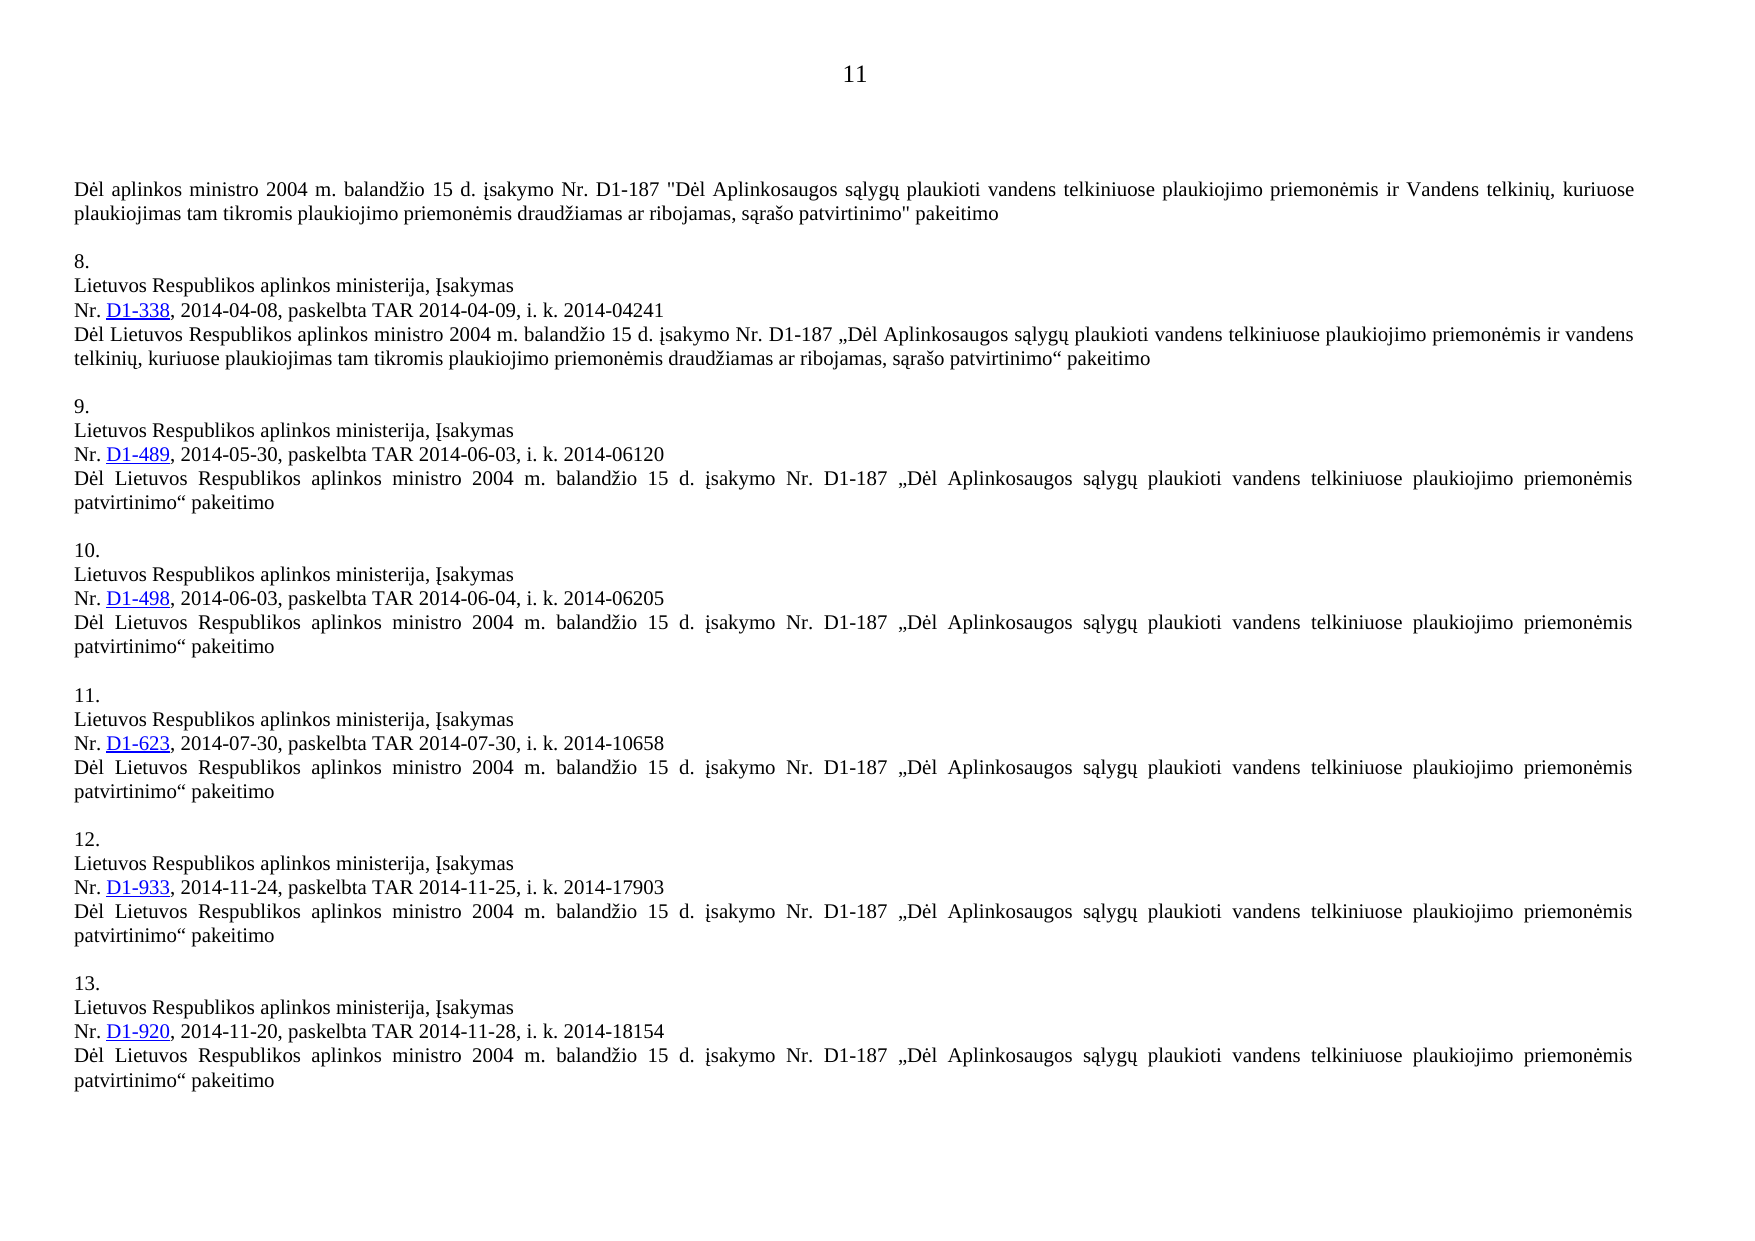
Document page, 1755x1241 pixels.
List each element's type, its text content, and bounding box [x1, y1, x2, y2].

text Dėl Lietuvos Respublikos aplinkos ministro 2004 m. balandžio 15 d. įsakymo Nr. D1-187 „Dėl Aplinkosaugos sąlygų plaukioti vandens telkiniuose plaukiojimo priemonėmis patvirtinimo“ pakeitimo [74, 755, 1636, 803]
text Nr. D1-338, 2014-04-08, paskelbta TAR 2014-04-09, i. k. 2014-04241 [74, 297, 1636, 322]
text Nr. D1-489, 2014-05-30, paskelbta TAR 2014-06-03, i. k. 2014-06120 [74, 442, 1636, 466]
text Lietuvos Respublikos aplinkos ministerija, Įsakymas [74, 418, 1636, 442]
text 8. [74, 249, 1636, 273]
text 10. [74, 538, 1636, 562]
text Nr. D1-498, 2014-06-03, paskelbta TAR 2014-06-04, i. k. 2014-06205 [74, 586, 1636, 610]
text Nr. D1-920, 2014-11-20, paskelbta TAR 2014-11-28, i. k. 2014-18154 [74, 1019, 1636, 1043]
text Lietuvos Respublikos aplinkos ministerija, Įsakymas [74, 707, 1636, 731]
text Lietuvos Respublikos aplinkos ministerija, Įsakymas [74, 273, 1636, 297]
text Lietuvos Respublikos aplinkos ministerija, Įsakymas [74, 851, 1636, 875]
text Nr. D1-933, 2014-11-24, paskelbta TAR 2014-11-25, i. k. 2014-17903 [74, 875, 1636, 899]
text 11. [74, 682, 1636, 707]
text Dėl Lietuvos Respublikos aplinkos ministro 2004 m. balandžio 15 d. įsakymo Nr. D1-187 „Dėl Aplinkosaugos sąlygų plaukioti vandens telkiniuose plaukiojimo priemonėmis ir vandens telkinių, kuriuose plaukiojimas tam tikromis plaukiojimo priemonėmis draudžiamas ar ribojamas, sąrašo patvirtinimo“ pakeitimo [74, 322, 1636, 370]
text Dėl Lietuvos Respublikos aplinkos ministro 2004 m. balandžio 15 d. įsakymo Nr. D1-187 „Dėl Aplinkosaugos sąlygų plaukioti vandens telkiniuose plaukiojimo priemonėmis patvirtinimo“ pakeitimo [74, 1043, 1636, 1092]
text Lietuvos Respublikos aplinkos ministerija, Įsakymas [74, 995, 1636, 1019]
text Dėl Lietuvos Respublikos aplinkos ministro 2004 m. balandžio 15 d. įsakymo Nr. D1-187 „Dėl Aplinkosaugos sąlygų plaukioti vandens telkiniuose plaukiojimo priemonėmis patvirtinimo“ pakeitimo [74, 466, 1636, 514]
text Dėl aplinkos ministro 2004 m. balandžio 15 d. įsakymo Nr. D1-187 "Dėl Aplinkosaugos sąlygų plaukioti vandens telkiniuose plaukiojimo priemonėmis ir Vandens telkinių, kuriuose plaukiojimas tam tikromis plaukiojimo priemonėmis draudžiamas ar ribojamas, sąrašo patvirtinimo" pakeitimo [74, 177, 1636, 225]
text 13. [74, 971, 1636, 995]
text Dėl Lietuvos Respublikos aplinkos ministro 2004 m. balandžio 15 d. įsakymo Nr. D1-187 „Dėl Aplinkosaugos sąlygų plaukioti vandens telkiniuose plaukiojimo priemonėmis patvirtinimo“ pakeitimo [74, 899, 1636, 947]
text 9. [74, 394, 1636, 418]
text 12. [74, 827, 1636, 851]
text Nr. D1-623, 2014-07-30, paskelbta TAR 2014-07-30, i. k. 2014-10658 [74, 731, 1636, 755]
text Dėl Lietuvos Respublikos aplinkos ministro 2004 m. balandžio 15 d. įsakymo Nr. D1-187 „Dėl Aplinkosaugos sąlygų plaukioti vandens telkiniuose plaukiojimo priemonėmis patvirtinimo“ pakeitimo [74, 610, 1636, 658]
text Lietuvos Respublikos aplinkos ministerija, Įsakymas [74, 562, 1636, 586]
